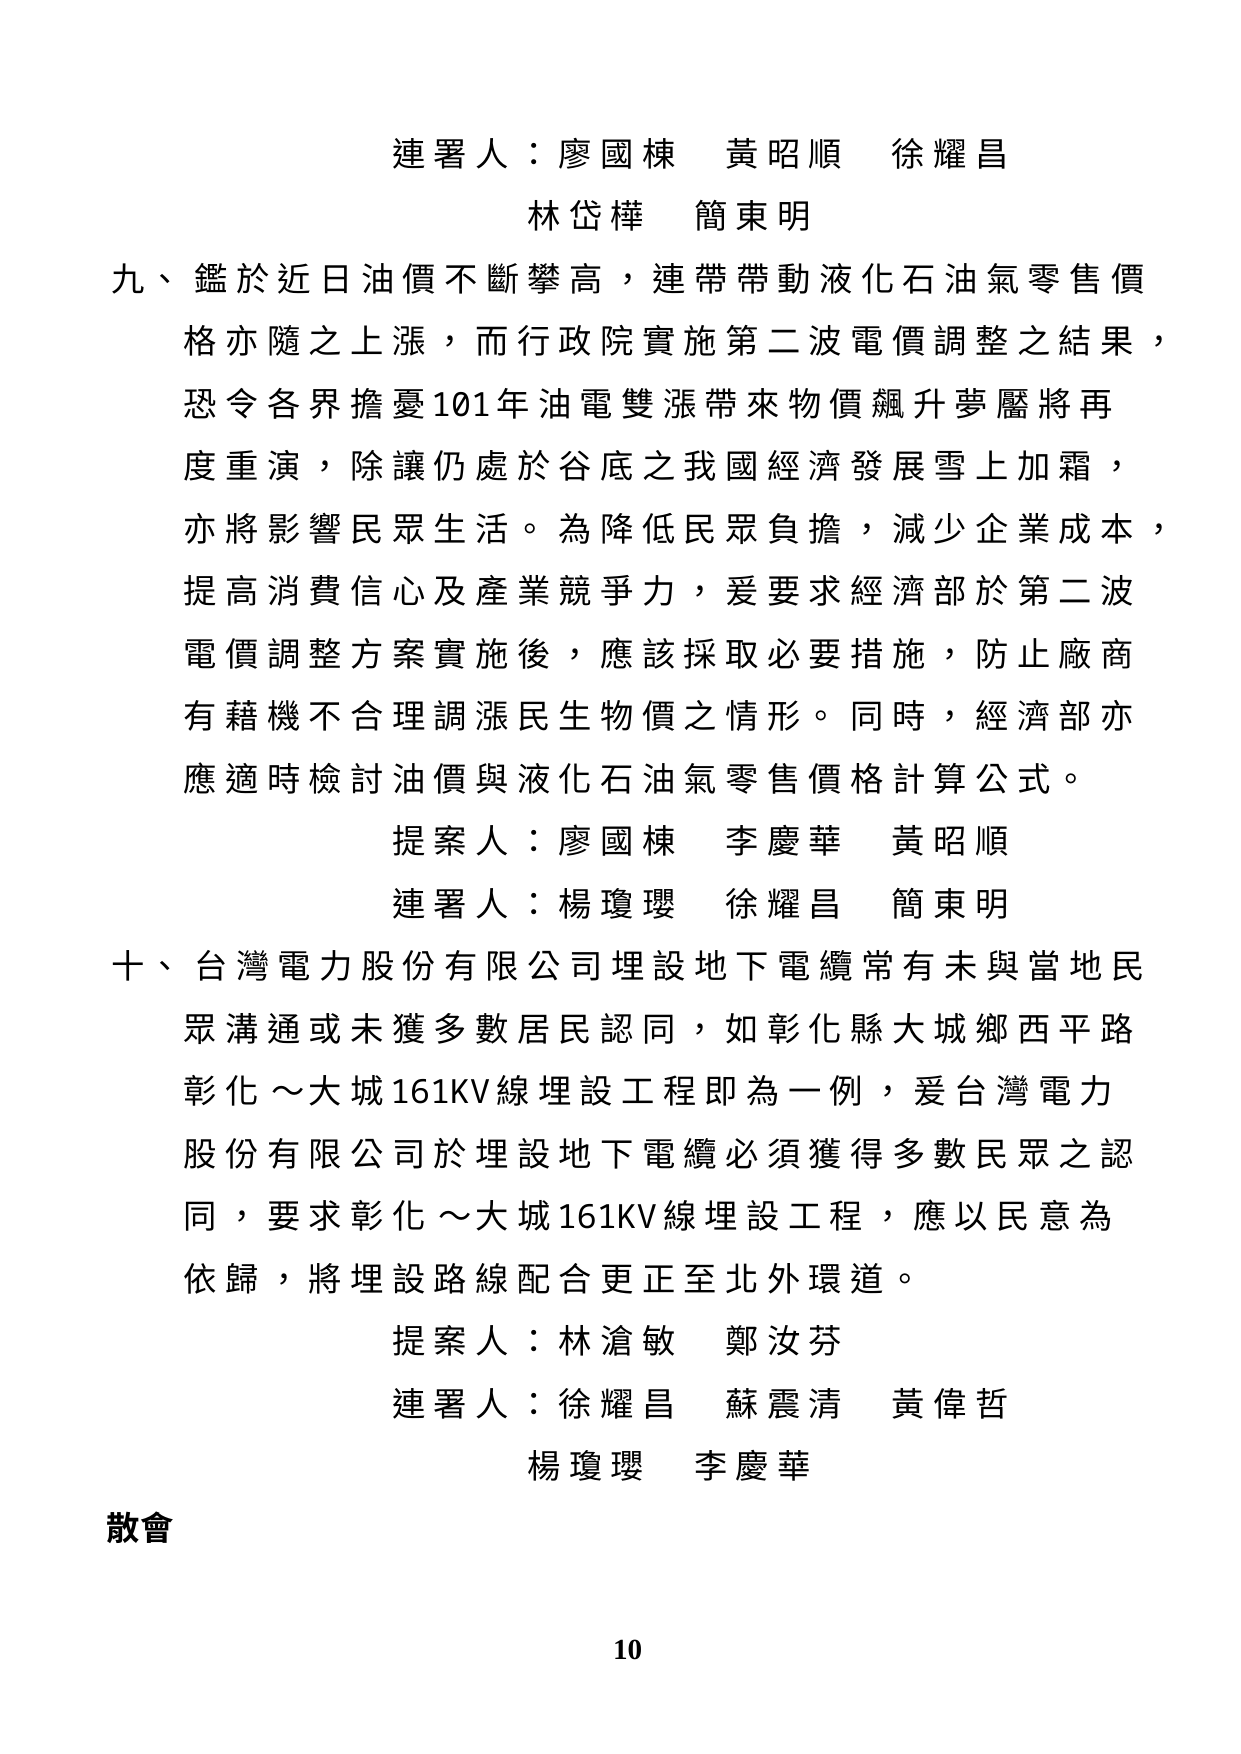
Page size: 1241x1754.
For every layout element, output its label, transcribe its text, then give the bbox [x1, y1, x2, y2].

text 散會 [3, 1500, 1148, 1550]
text 提案人：廖國棟 李慶華 黃昭順 [383, 798, 1079, 860]
text 提案人：林滄敏 鄭汝芬 [383, 1298, 1079, 1360]
text 連署人：楊瓊瓔 徐耀昌 簡東明 [383, 860, 1079, 923]
text 連署人：徐耀昌 蘇震清 黃偉哲 楊瓊瓔 李慶華 [383, 1360, 1079, 1485]
text 十、台灣電力股份有限公司埋設地下電纜常有未與當地民眾溝通或未獲多數居民認同，如彰化縣大城鄉西平路彰化〜大城161KV線埋設工程即為一例，爰台灣電力股份有限公司於埋設地下電纜必須獲得多數民眾之認同，要求彰化〜大城161KV線埋設工程，應以民意為依歸，將埋設路線配合更正至北外環道。 [107, 923, 1148, 1298]
text 連署人：廖國棟 黃昭順 徐耀昌 林岱樺 簡東明 [383, 110, 1079, 235]
text 九、鑑於近日油價不斷攀高，連帶帶動液化石油氣零售價格亦隨之上漲，而行政院實施第二波電價調整之結果，恐令各界擔憂101年油電雙漲帶來物價飆升夢靨將再度重演，除讓仍處於谷底之我國經濟發展雪上加霜，亦將影響民眾生活。為降低民眾負擔，減少企業成本，提高消費信心及產業競爭力，爰要求經濟部於第二波電價調整方案實施後，應該採取必要措施，防止廠商有藉機不合理調漲民生物價之情形。同時，經濟部亦應適時檢討油價與液化石油氣零售價格計算公式。 [107, 235, 1148, 798]
